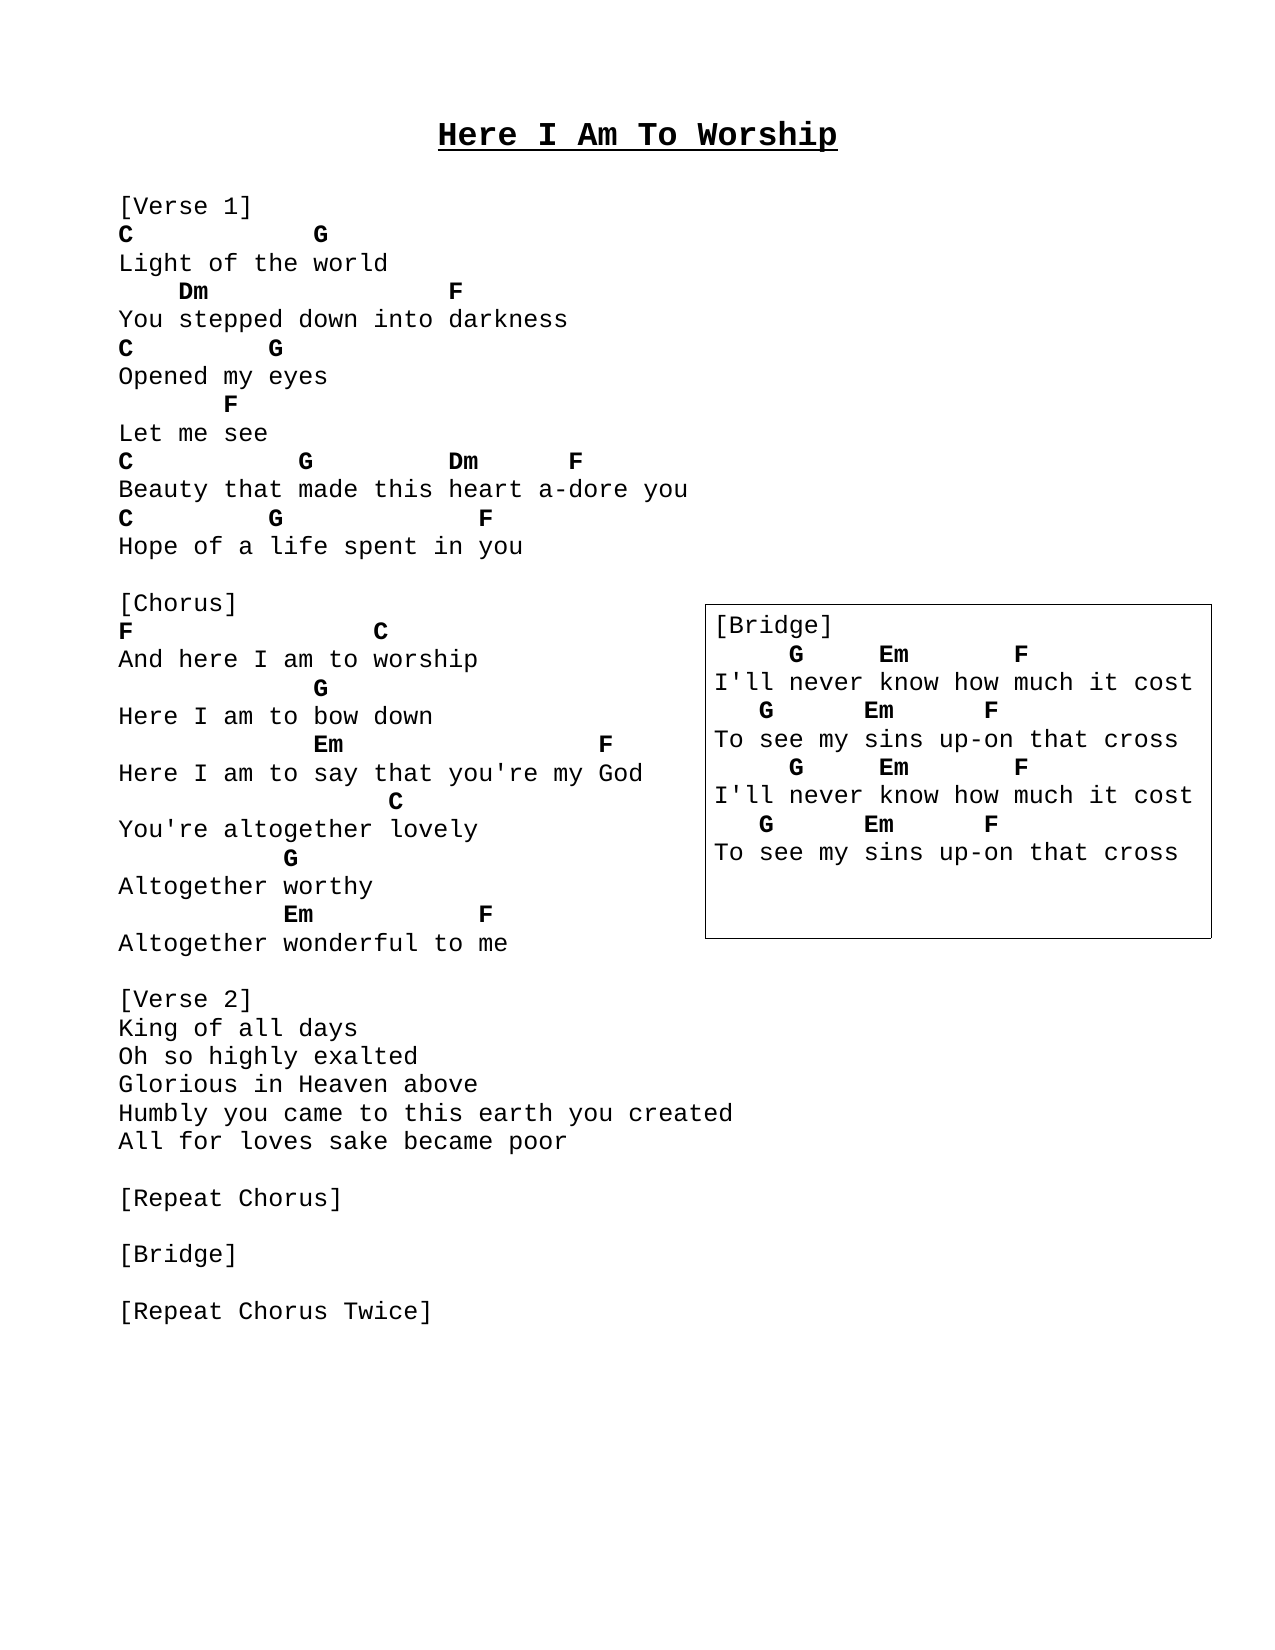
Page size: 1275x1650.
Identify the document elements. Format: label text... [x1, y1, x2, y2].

text [Bridge] [714, 613, 1202, 641]
text C G F [118, 505, 1157, 534]
text G [118, 675, 705, 704]
text Humbly you came to this earth you created [118, 1100, 1157, 1129]
text I'll never know how much it cost [714, 669, 1202, 698]
text C [118, 789, 705, 817]
text Let me see [118, 420, 1157, 449]
text [Bridge] [118, 1242, 1157, 1270]
text All for loves sake became poor [118, 1129, 1157, 1157]
text Light of the world [118, 250, 1157, 279]
text Hope of a life spent in you [118, 534, 1157, 562]
text [Repeat Chorus] [118, 1185, 1157, 1214]
text G Em F [714, 754, 1202, 783]
text Glorious in Heaven above [118, 1072, 1157, 1100]
text F [118, 392, 1157, 420]
text G Em F [714, 698, 1202, 726]
text Here I Am To Worship [118, 118, 1157, 156]
text [Chorus] [706, 605, 1211, 938]
text You're altogether lovely [118, 817, 705, 845]
text Altogether worthy [118, 874, 705, 902]
text Here I am to say that you're my God [118, 760, 705, 789]
text To see my sins up-on that cross [714, 726, 1202, 754]
text Dm F [118, 279, 1157, 307]
text G [118, 845, 705, 874]
text G Em F [714, 641, 1202, 669]
text King of all days [118, 1015, 1157, 1044]
text I'll never know how much it cost [714, 783, 1202, 811]
text To see my sins up-on that cross [714, 839, 1202, 868]
text F C [118, 619, 705, 647]
text Beauty that made this heart a-dore you [118, 477, 1157, 505]
text Opened my eyes [118, 364, 1157, 392]
text Oh so highly exalted [118, 1044, 1157, 1072]
text And here I am to worship [118, 647, 705, 675]
text C G [118, 222, 1157, 250]
text C G Dm F [118, 449, 1157, 477]
text Em F [118, 732, 705, 760]
text Em F [118, 902, 705, 930]
text C G [118, 335, 1157, 364]
text [Repeat Chorus Twice] [118, 1299, 1157, 1327]
text [Chorus] [118, 590, 1157, 619]
text [Verse 1] [118, 194, 1157, 222]
text G Em F [714, 811, 1202, 839]
text You stepped down into darkness [118, 307, 1157, 335]
text Here I am to bow down [118, 704, 705, 732]
text [Verse 2] [118, 987, 1157, 1015]
text Altogether wonderful to me [118, 930, 1157, 959]
